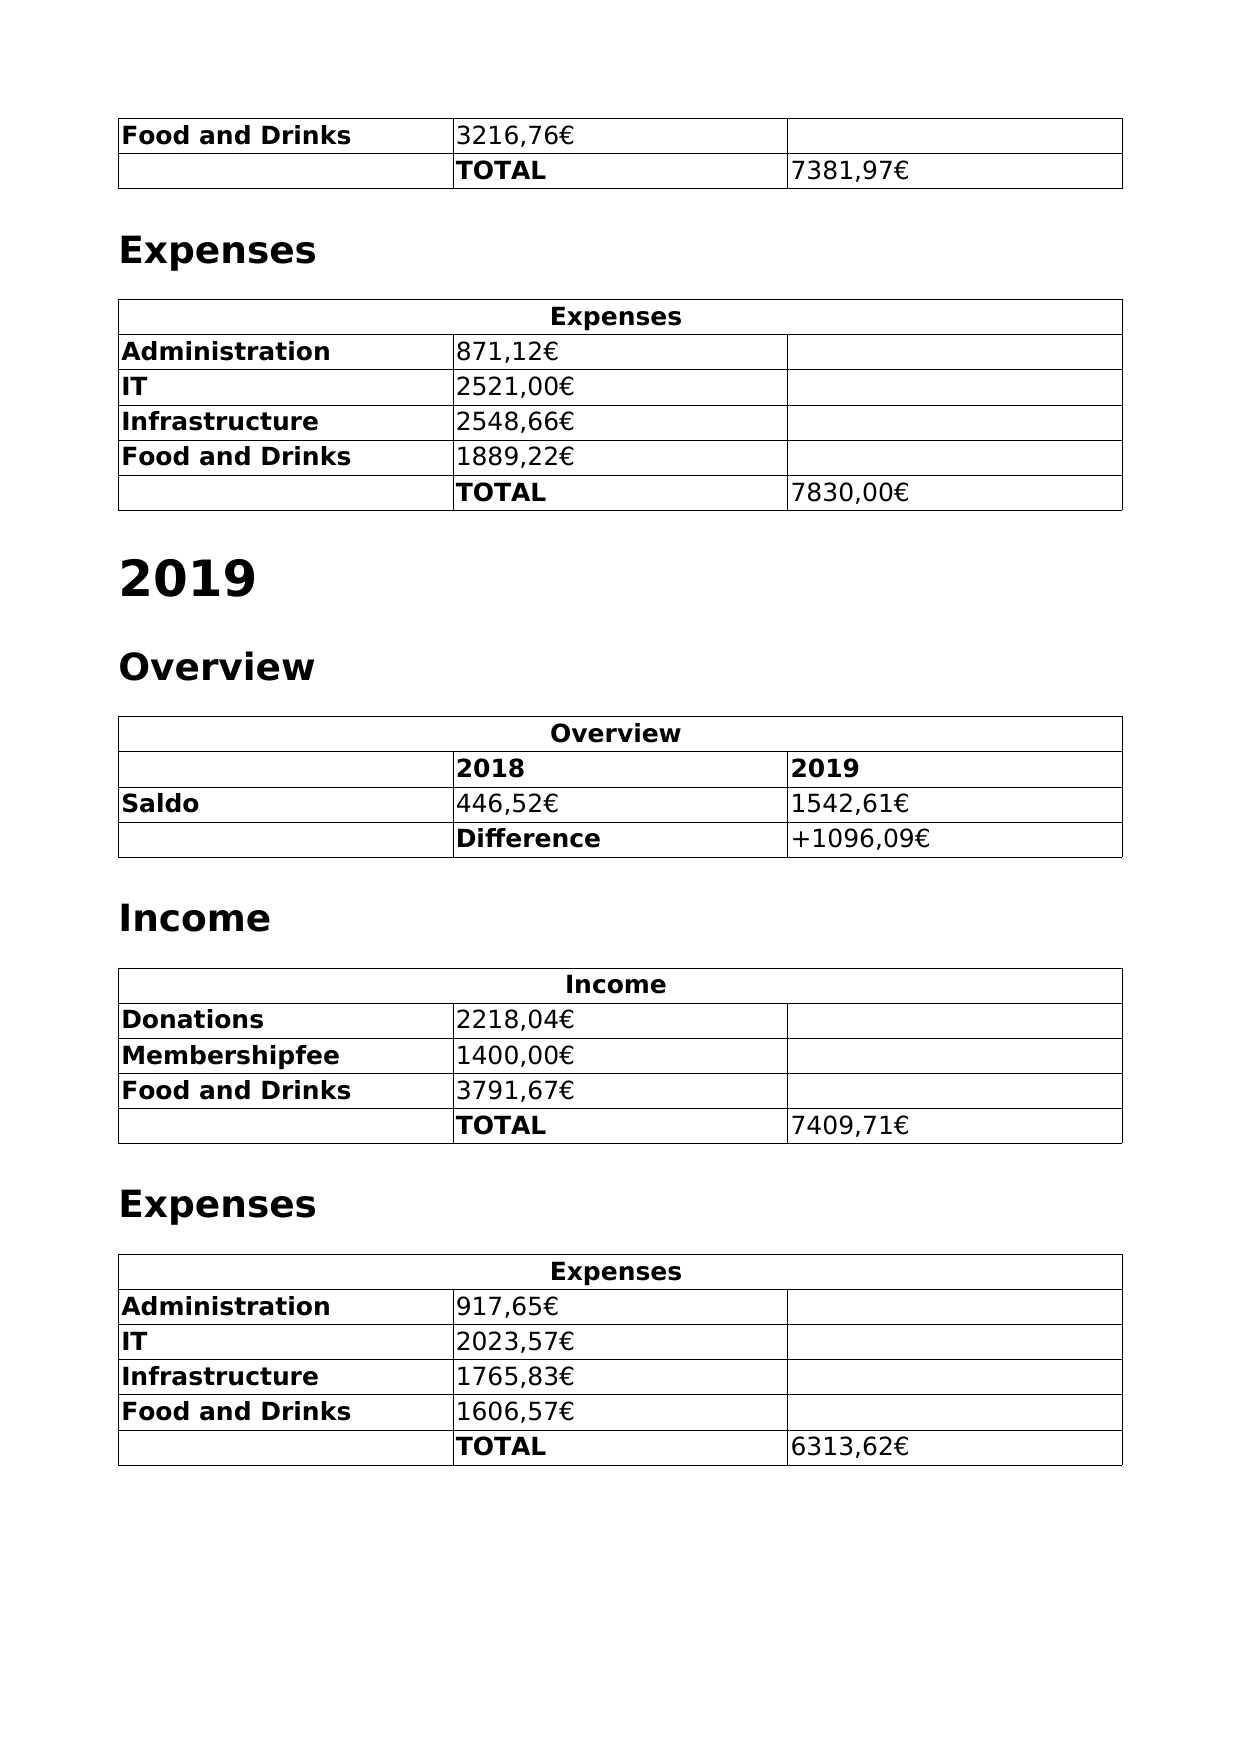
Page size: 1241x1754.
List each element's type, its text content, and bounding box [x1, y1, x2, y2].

table_cell 1889,22€ [454, 441, 787, 475]
subtitle Expenses [118, 228, 1122, 272]
table_cell [788, 406, 1122, 439]
table_cell Infrastructure [119, 406, 453, 439]
table_cell 917,65€ [454, 1290, 787, 1324]
table_cell [119, 476, 453, 510]
table_cell [119, 1431, 453, 1464]
table_cell Food and Drinks [119, 441, 453, 475]
table_cell IT [119, 370, 453, 404]
subtitle Expenses [118, 1183, 1122, 1227]
table_header Expenses [119, 1255, 1122, 1289]
table_cell Saldo [119, 788, 453, 822]
table_cell 2018 [454, 752, 787, 787]
table_cell TOTAL [454, 154, 787, 188]
table_cell 7409,71€ [788, 1109, 1122, 1143]
table_header Expenses [119, 300, 1122, 334]
table_cell 1400,00€ [454, 1039, 787, 1073]
subtitle Overview [118, 645, 1122, 689]
table_cell [788, 370, 1122, 404]
table_cell Administration [119, 335, 453, 369]
table_cell 446,52€ [454, 788, 787, 822]
table_cell 2218,04€ [454, 1004, 787, 1038]
table_cell Difference [454, 823, 787, 857]
table_cell [788, 1325, 1122, 1359]
table_cell [788, 1039, 1122, 1073]
table_cell 7830,00€ [788, 476, 1122, 510]
table_cell 3216,76€ [454, 119, 787, 153]
table_cell [788, 335, 1122, 369]
table_cell [788, 1074, 1122, 1108]
table_cell TOTAL [454, 1431, 787, 1464]
table_cell 1606,57€ [454, 1395, 787, 1429]
table_cell [788, 1004, 1122, 1038]
table_cell 2019 [788, 752, 1122, 787]
table_cell 1765,83€ [454, 1360, 787, 1394]
table_cell TOTAL [454, 476, 787, 510]
table_cell 3791,67€ [454, 1074, 787, 1108]
table_cell Membershipfee [119, 1039, 453, 1073]
table_header Income [119, 969, 1122, 1003]
table_cell 6313,62€ [788, 1431, 1122, 1464]
table_cell [788, 119, 1122, 153]
table_cell +1096,09€ [788, 823, 1122, 857]
table_cell 1542,61€ [788, 788, 1122, 822]
table_cell [788, 441, 1122, 475]
table_cell [119, 823, 453, 857]
table_cell 871,12€ [454, 335, 787, 369]
table_cell [119, 752, 453, 787]
table_cell [119, 1109, 453, 1143]
table_cell [119, 154, 453, 188]
table_cell IT [119, 1325, 453, 1359]
table_cell TOTAL [454, 1109, 787, 1143]
table_cell 7381,97€ [788, 154, 1122, 188]
table_cell Infrastructure [119, 1360, 453, 1394]
table_cell Food and Drinks [119, 119, 453, 153]
table_cell [788, 1290, 1122, 1324]
table_cell Administration [119, 1290, 453, 1324]
subtitle Income [118, 897, 1122, 940]
table_cell Donations [119, 1004, 453, 1038]
table_cell Food and Drinks [119, 1395, 453, 1429]
table_cell 2521,00€ [454, 370, 787, 404]
subtitle 2019 [118, 550, 1122, 608]
table_cell [788, 1360, 1122, 1394]
table_header Overview [119, 717, 1122, 751]
table_cell 2023,57€ [454, 1325, 787, 1359]
table_cell Food and Drinks [119, 1074, 453, 1108]
table_cell 2548,66€ [454, 406, 787, 439]
table_cell [788, 1395, 1122, 1429]
